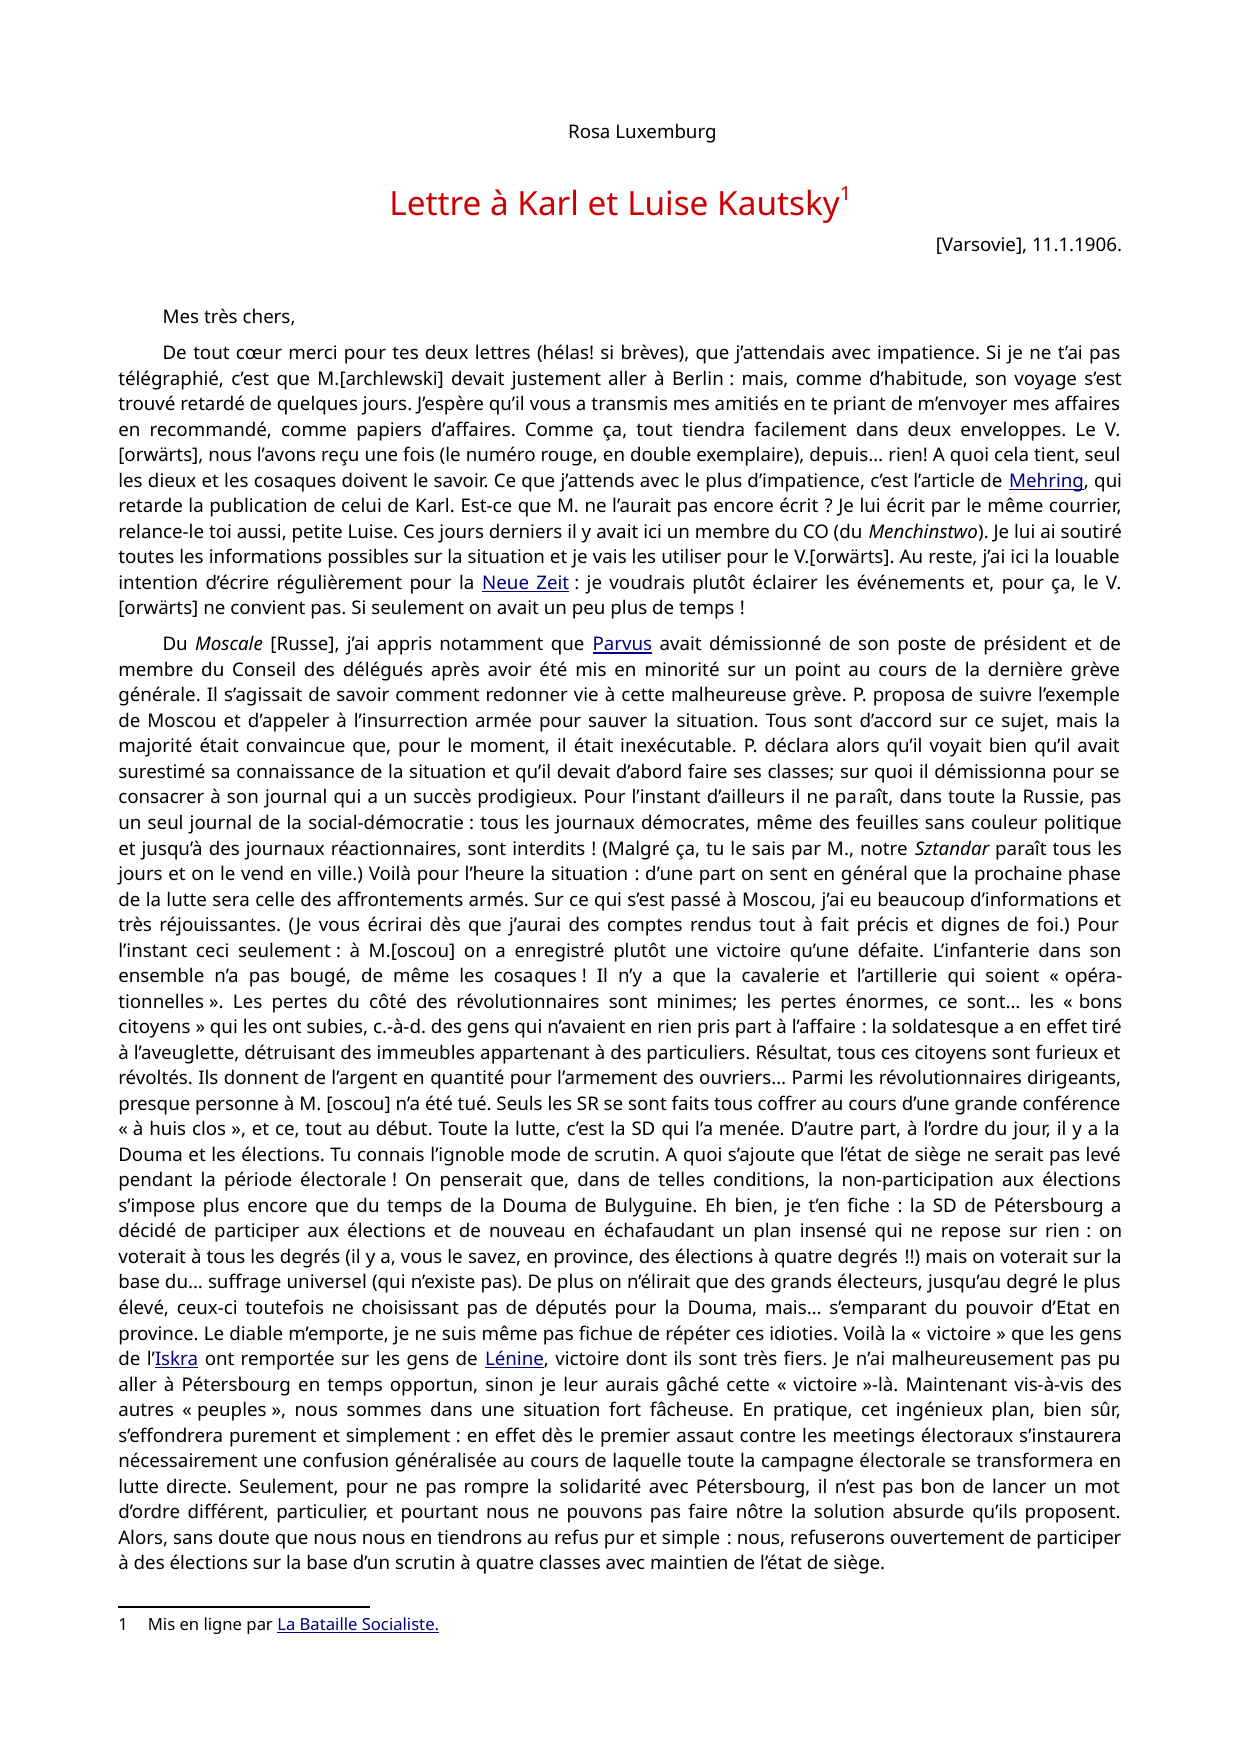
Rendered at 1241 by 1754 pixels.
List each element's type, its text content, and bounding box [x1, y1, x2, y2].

text Du Moscale [Russe], j’ai appris notamment que Parvus avait démissionné de son poste de président et de membre du Conseil des délégués après avoir été mis en minorité sur un point au cours de la dernière grève générale. Il s’agissait de savoir comment redonner vie à cette malheureuse grève. P. proposa de suivre l’exemple de Moscou et d’appeler à l’insurrection armée pour sauver la situation. Tous sont d’accord sur ce sujet, mais la majorité était convaincue que, pour le moment, il était inexécutable. P. déclara alors qu’il voyait bien qu’il avait surestimé sa connaissance de la situation et qu’il devait d’abord faire ses classes; sur quoi il démissionna pour se consacrer à son journal qui a un succès prodigieux. Pour l’instant d’ailleurs il ne pa­raît, dans toute la Russie, pas un seul journal de la social-démocratie : tous les journaux démocrates, même des feuilles sans couleur politique et jusqu’à des journaux réactionnaires, sont interdits ! (Malgré ça, tu le sais par M., notre Sztandar paraît tous les jours et on le vend en ville.) Voilà pour l’heure la situation : d’une part on sent en général que la prochaine phase de la lutte sera celle des affrontements armés. Sur ce qui s’est passé à Moscou, j’ai eu beaucoup d’informations et très réjouissantes. (Je vous écrirai dès que j’aurai des comptes rendus tout à fait précis et dignes de foi.) Pour l’instant ceci seulement : à M.[oscou] on a enregistré plutôt une victoire qu’une défaite. L’infanterie dans son ensemble n’a pas bougé, de même les cosa­ques ! Il n’y a que la cavalerie et l’artillerie qui soient « opéra­tionnelles ». Les pertes du côté des révolutionnaires sont minimes; les pertes énormes, ce sont… les « bons citoyens » qui les ont subies, c.-à-d. des gens qui n’avaient en rien pris part à l’affaire : la soldatesque a en effet tiré à l’aveuglette, détruisant des im­meubles appartenant à des particuliers. Résultat, tous ces citoyens sont furieux et révoltés. Ils donnent de l’argent en quantité pour l’armement des ouvriers… Parmi les révolutionnaires dirigeants, presque personne à M. [oscou] n’a été tué. Seuls les SR se sont faits tous coffrer au cours d’une grande conférence « à huis clos », et ce, tout au début. Toute la lutte, c’est la SD qui l’a menée. D’autre part, à l’ordre du jour, il y a la Douma et les élections. Tu connais l’ignoble mode de scrutin. A quoi s’ajoute que l’état de siège ne serait pas levé pendant la période électorale ! On penserait que, dans de telles conditions, la non-participation aux élections s’impose plus encore que du temps de la Douma de Bulyguine. Eh bien, je t’en fiche : la SD de Pétersbourg a décidé de participer aux élections et de nouveau en échafaudant un plan insensé qui ne repose sur rien : on voterait à tous les degrés (il y a, vous le savez, en province, des élections à quatre degrés !!) mais on voterait sur la base du… suffrage universel (qui n’existe pas). De plus on n’élirait que des grands électeurs, jusqu’au degré le plus élevé, ceux-ci toutefois ne choisissant pas de députés pour la Douma, mais… s’emparant du pouvoir d’Etat en province. Le diable m’emporte, je ne suis même pas fichue de répéter ces idioties. Voilà la « victoire » que les gens de l’Iskra ont remportée sur les gens de Lénine, victoire dont ils sont très fiers. Je n’ai malheureusement pas pu aller à Pétersbourg en temps opportun, sinon je leur aurais gâché cette « victoire »-là. Maintenant vis-à-vis des autres « peuples », nous sommes dans une situation fort fâcheuse. En pratique, cet ingénieux plan, bien sûr, s’effondrera purement et simplement : en effet dès le premier assaut contre les meetings électoraux s’instaurera nécessairement une confusion généralisée au cours de laquelle toute la campagne électorale se transformera en lutte directe. Seulement, pour ne pas rompre la solidarité avec Pétersbourg, il n’est pas bon de lancer un mot d’ordre différent, particulier, et pourtant nous ne pouvons pas faire nôtre la solution absurde qu’ils proposent. Alors, sans doute que nous nous en tiendrons au refus pur et simple : nous, refuserons ouvertement de participer à des élections sur la base d’un scrutin à quatre classes avec maintien de l’état de siège. [118, 631, 1122, 1575]
text [Varsovie], 11.1.1906. [118, 231, 1122, 256]
text De tout cœur merci pour tes deux lettres (hélas! si brèves), que j’attendais avec impatience. Si je ne t’ai pas télégraphié, c’est que M.[archlewski] devait justement aller à Berlin : mais, comme d’habitude, son voyage s’est trouvé retardé de quelques jours. J’espère qu’il vous a transmis mes amitiés en te priant de m’envoyer mes affaires en recommandé, comme papiers d’affaires. Comme ça, tout tiendra facilement dans deux enveloppes. Le V.[orwärts], nous l’avons reçu une fois (le numéro rouge, en double exemplaire), depuis… rien! A quoi cela tient, seul les dieux et les cosaques doivent le savoir. Ce que j’attends avec le plus d’impatience, c’est l’article de Mehring, qui retarde la publication de celui de Karl. Est-ce que M. ne l’aurait pas encore écrit ? Je lui écrit par le même courrier, relance-le toi aussi, petite Luise. Ces jours derniers il y avait ici un membre du CO (du Menchinstwo). Je lui ai soutiré toutes les informations possibles sur la situation et je vais les utiliser pour le V.[orwärts]. Au reste, j’ai ici la louable intention d’écrire régulièrement pour la Neue Zeit : je voudrais plutôt éclairer les événements et, pour ça, le V.[orwärts] ne convient pas. Si seulement on avait un peu plus de temps ! [118, 339, 1122, 620]
text Mes très chers, [118, 303, 1122, 329]
text Mis en ligne par La Bataille Socialiste. [118, 1613, 1122, 1636]
subtitle Lettre à Karl et Luise Kautsky [118, 179, 1122, 225]
text Rosa Luxemburg [118, 118, 1122, 144]
